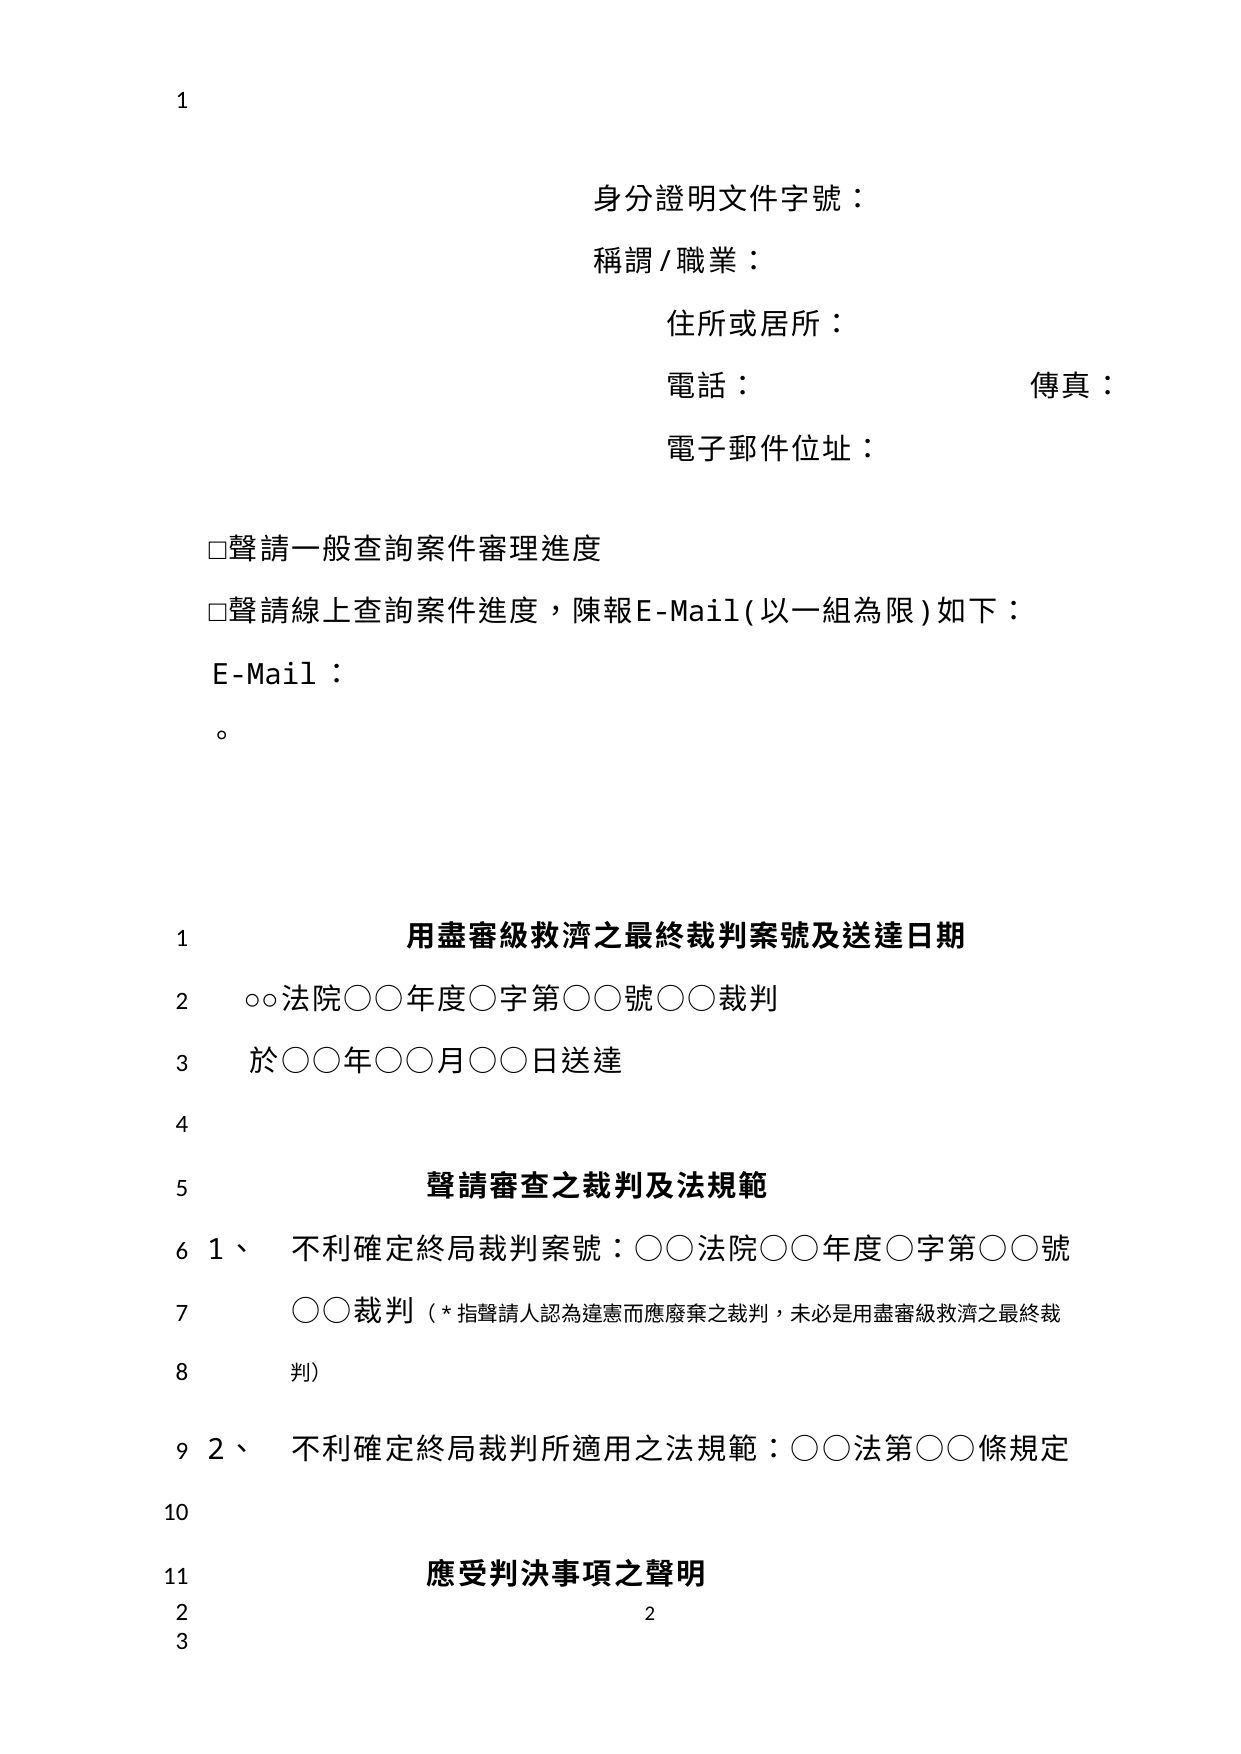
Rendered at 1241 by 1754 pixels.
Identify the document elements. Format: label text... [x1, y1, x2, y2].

text 應受判決事項之聲明 [207, 1530, 1092, 1592]
text 電話： 傳真： [207, 342, 1092, 405]
text ○○法院○○年度○字第○○號○○裁判 [207, 955, 1092, 1017]
text □聲請一般查詢案件審理進度 [207, 505, 1092, 567]
text E-Mail： 。 [207, 630, 1092, 755]
text 稱謂/職業： [207, 217, 1092, 280]
list 不利確定終局裁判案號：○○法院○○年度○字第○○號○○裁判（*指聲請人認為違憲而應廢棄之裁判，未必是用盡審級救濟之最終裁判） [207, 1205, 1092, 1392]
text 用盡審級救濟之最終裁判案號及送達日期 [207, 892, 1092, 955]
text 住所或居所： [207, 280, 1092, 342]
text 身分證明文件字號： [207, 155, 1092, 217]
text 聲請審查之裁判及法規範 [207, 1142, 1092, 1205]
list 不利確定終局裁判所適用之法規範：○○法第○○條規定 [207, 1405, 1092, 1467]
text 電子郵件位址： [207, 405, 1092, 467]
text 於○○年○○月○○日送達 [207, 1017, 1092, 1080]
text □聲請線上查詢案件進度，陳報E-Mail(以一組為限)如下： [207, 567, 1092, 630]
